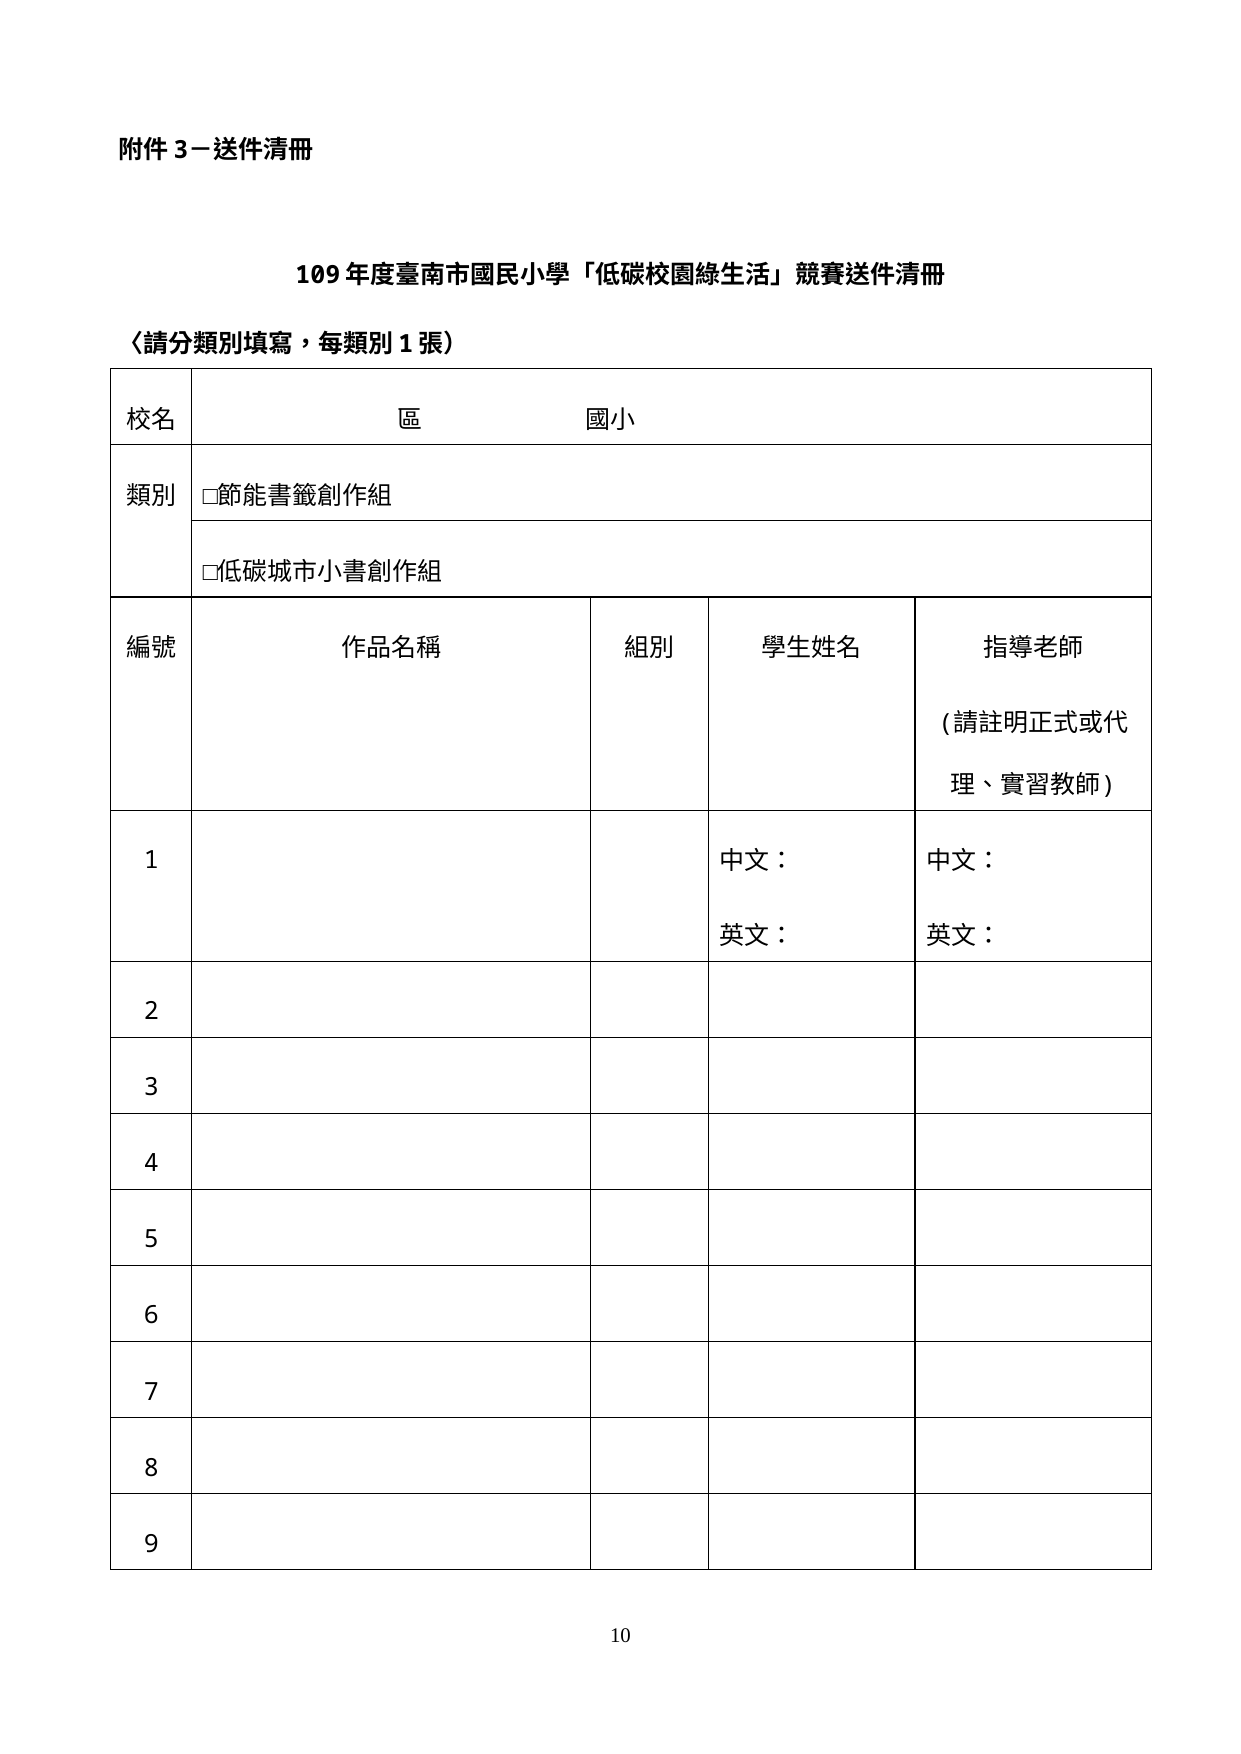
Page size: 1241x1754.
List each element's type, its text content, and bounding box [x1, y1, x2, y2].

table_cell [192, 1342, 590, 1417]
table_cell 指導老師 (請註明正式或代理、實習教師) [916, 598, 1151, 810]
table_cell 學生姓名 [709, 598, 914, 810]
text 附件3－送件清冊 [118, 106, 1122, 168]
table_cell [192, 1266, 590, 1341]
table_cell [591, 1190, 708, 1265]
table_cell 7 [111, 1342, 191, 1417]
table_cell □節能書籤創作組 [192, 445, 1151, 520]
table_cell 4 [111, 1114, 191, 1189]
table_cell [709, 1114, 914, 1189]
table_cell 組別 [591, 598, 708, 810]
table_cell 8 [111, 1418, 191, 1493]
table_cell [591, 1266, 708, 1341]
table_cell [709, 962, 914, 1037]
table_cell [709, 1418, 914, 1493]
table_cell [916, 1038, 1151, 1113]
table_cell 類別 [111, 445, 191, 596]
table_cell [709, 1494, 914, 1569]
table_cell [192, 1114, 590, 1189]
table_cell [192, 811, 590, 961]
table_cell [192, 1494, 590, 1569]
table_cell [916, 1190, 1151, 1265]
table_cell [591, 1418, 708, 1493]
table_cell 9 [111, 1494, 191, 1569]
table_cell [709, 1342, 914, 1417]
table_cell [916, 962, 1151, 1037]
table_cell [591, 811, 708, 961]
table_cell 6 [111, 1266, 191, 1341]
table_cell 1 [111, 811, 191, 961]
text 109年度臺南市國民小學「低碳校園綠生活」競賽送件清冊 [118, 231, 1122, 293]
table_cell □低碳城市小書創作組 [192, 521, 1151, 596]
table_cell [709, 1266, 914, 1341]
table_cell [192, 1418, 590, 1493]
table_cell [591, 1114, 708, 1189]
table_cell 中文： 英文： [916, 811, 1151, 961]
table_header 區 國小 [192, 369, 1151, 444]
table_cell [192, 962, 590, 1037]
table_cell [591, 962, 708, 1037]
table_cell [591, 1342, 708, 1417]
table_cell 編號 [111, 598, 191, 810]
table_cell [916, 1342, 1151, 1417]
table_cell [709, 1038, 914, 1113]
table_cell 作品名稱 [192, 598, 590, 810]
table_cell [916, 1494, 1151, 1569]
table_cell [916, 1418, 1151, 1493]
table_cell [916, 1114, 1151, 1189]
table_cell [591, 1038, 708, 1113]
table_cell [192, 1190, 590, 1265]
table_cell [709, 1190, 914, 1265]
table_cell 3 [111, 1038, 191, 1113]
table_cell [591, 1494, 708, 1569]
table_cell 中文： 英文： [709, 811, 914, 961]
table_cell 2 [111, 962, 191, 1037]
table_cell 5 [111, 1190, 191, 1265]
table_cell [192, 1038, 590, 1113]
table_header 校名 [111, 369, 191, 444]
table_cell [916, 1266, 1151, 1341]
text 〈請分類別填寫，每類別1張） [118, 299, 1122, 362]
